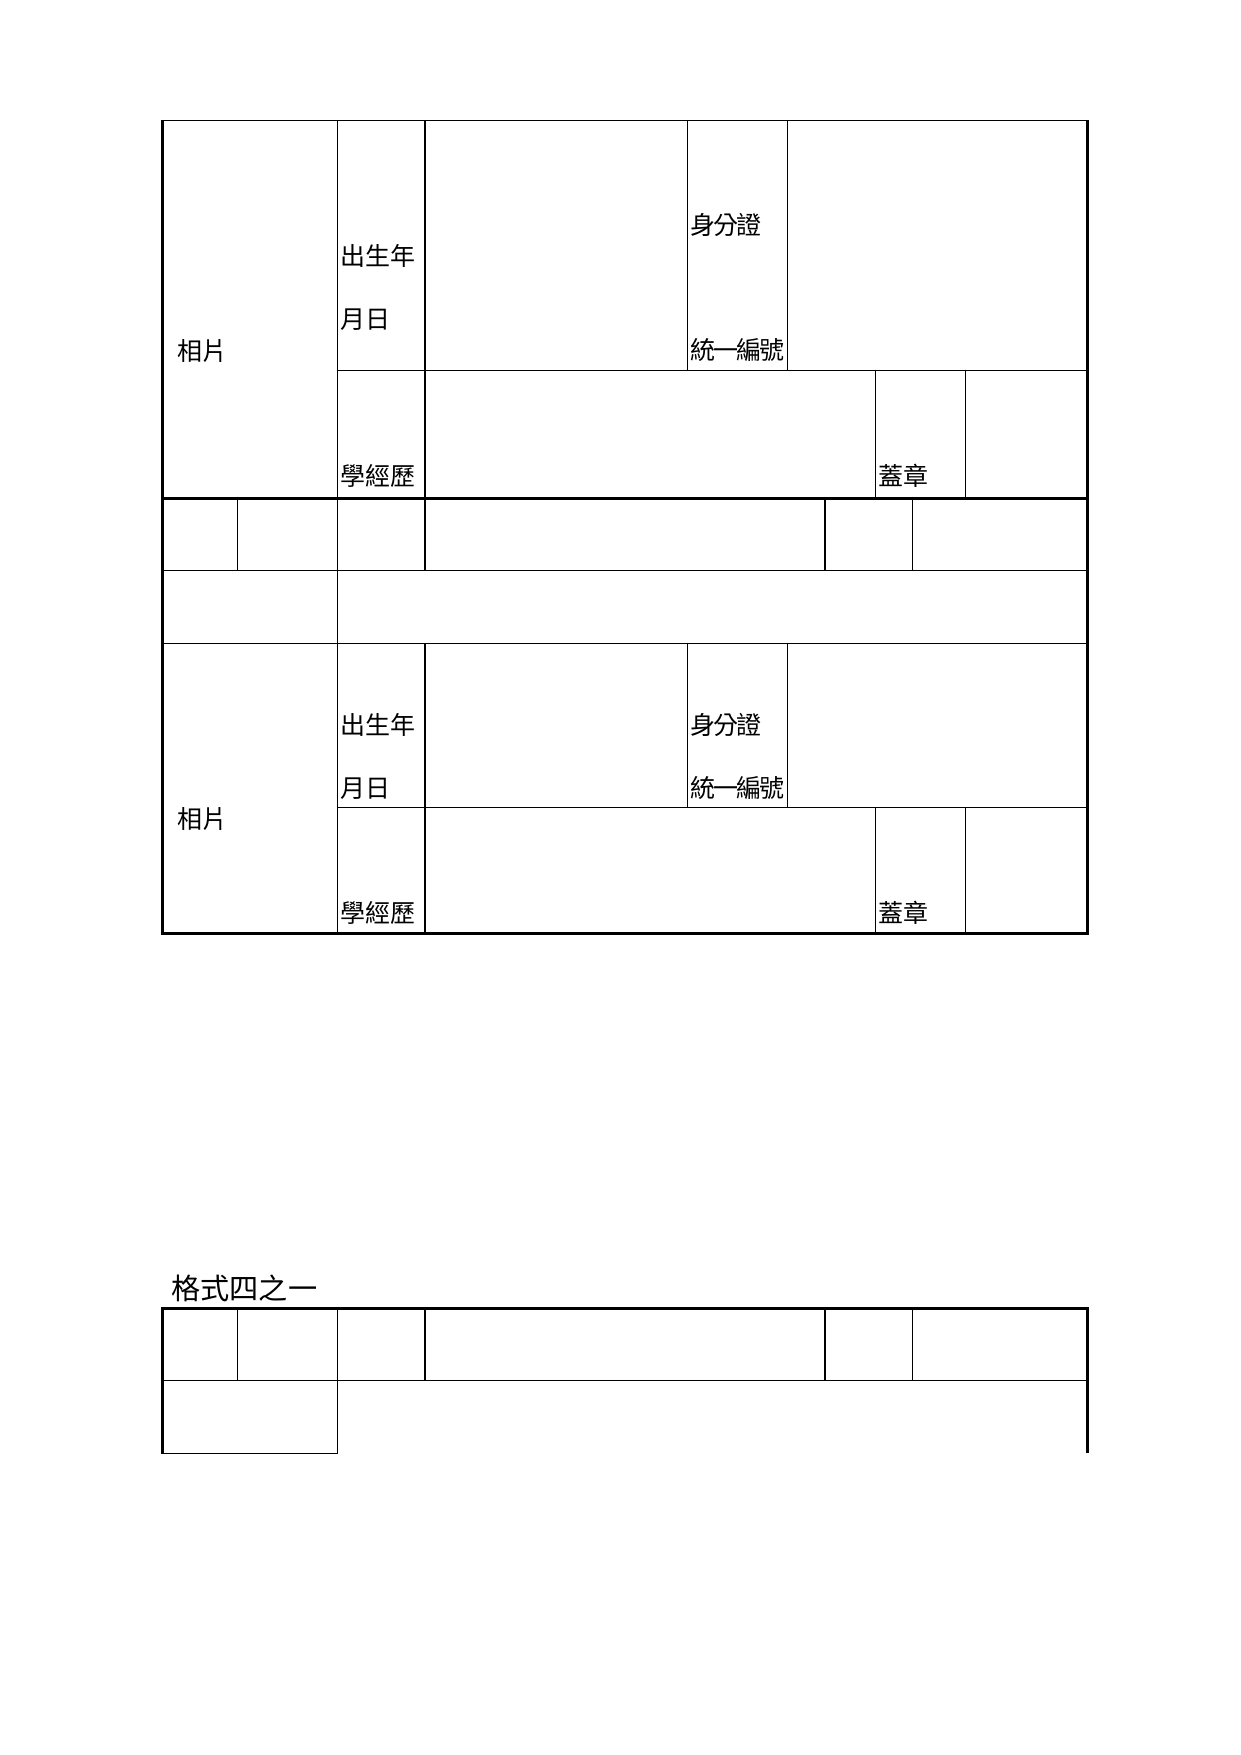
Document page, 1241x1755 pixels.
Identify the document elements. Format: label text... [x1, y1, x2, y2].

table_header 性別 [826, 1310, 912, 1380]
table_cell 蓋章 [876, 808, 965, 932]
table_cell [913, 500, 1086, 569]
table_header [238, 1310, 337, 1380]
table_cell 住址 [164, 571, 337, 642]
table_cell 相片 [164, 644, 337, 932]
table_cell [788, 121, 1086, 369]
table_cell [788, 644, 1086, 807]
table_cell 性別 [826, 500, 912, 569]
table_cell [238, 500, 337, 569]
table_cell 出生年 月日 [338, 644, 424, 807]
table_cell [426, 644, 687, 807]
table_cell [338, 571, 1086, 642]
table_cell [426, 371, 875, 497]
table_cell 學經歷 [338, 808, 424, 932]
table_cell [966, 808, 1086, 932]
table_cell [426, 808, 875, 932]
table_cell [426, 121, 687, 369]
table_cell 出生年 月日 [338, 121, 424, 369]
table_cell [426, 500, 824, 569]
table_cell 蓋章 [876, 371, 965, 497]
table_cell 身分證 統一編號 [688, 644, 787, 807]
table_cell 學經歷 [338, 371, 424, 497]
table_cell 相片 [164, 121, 337, 497]
table_header [426, 1310, 824, 1380]
table_cell 編號 [164, 500, 237, 569]
table_cell 住址 [164, 1381, 337, 1453]
table_header [913, 1310, 1086, 1380]
table_cell [966, 371, 1086, 497]
table_cell 姓名 [338, 500, 424, 569]
table_header 編號 [164, 1310, 237, 1380]
table_cell [338, 1381, 1086, 1453]
table_header 姓名 [338, 1310, 424, 1380]
text 格式四之一 [171, 1245, 1069, 1307]
table_cell 身分證 統一編號 [688, 121, 787, 369]
